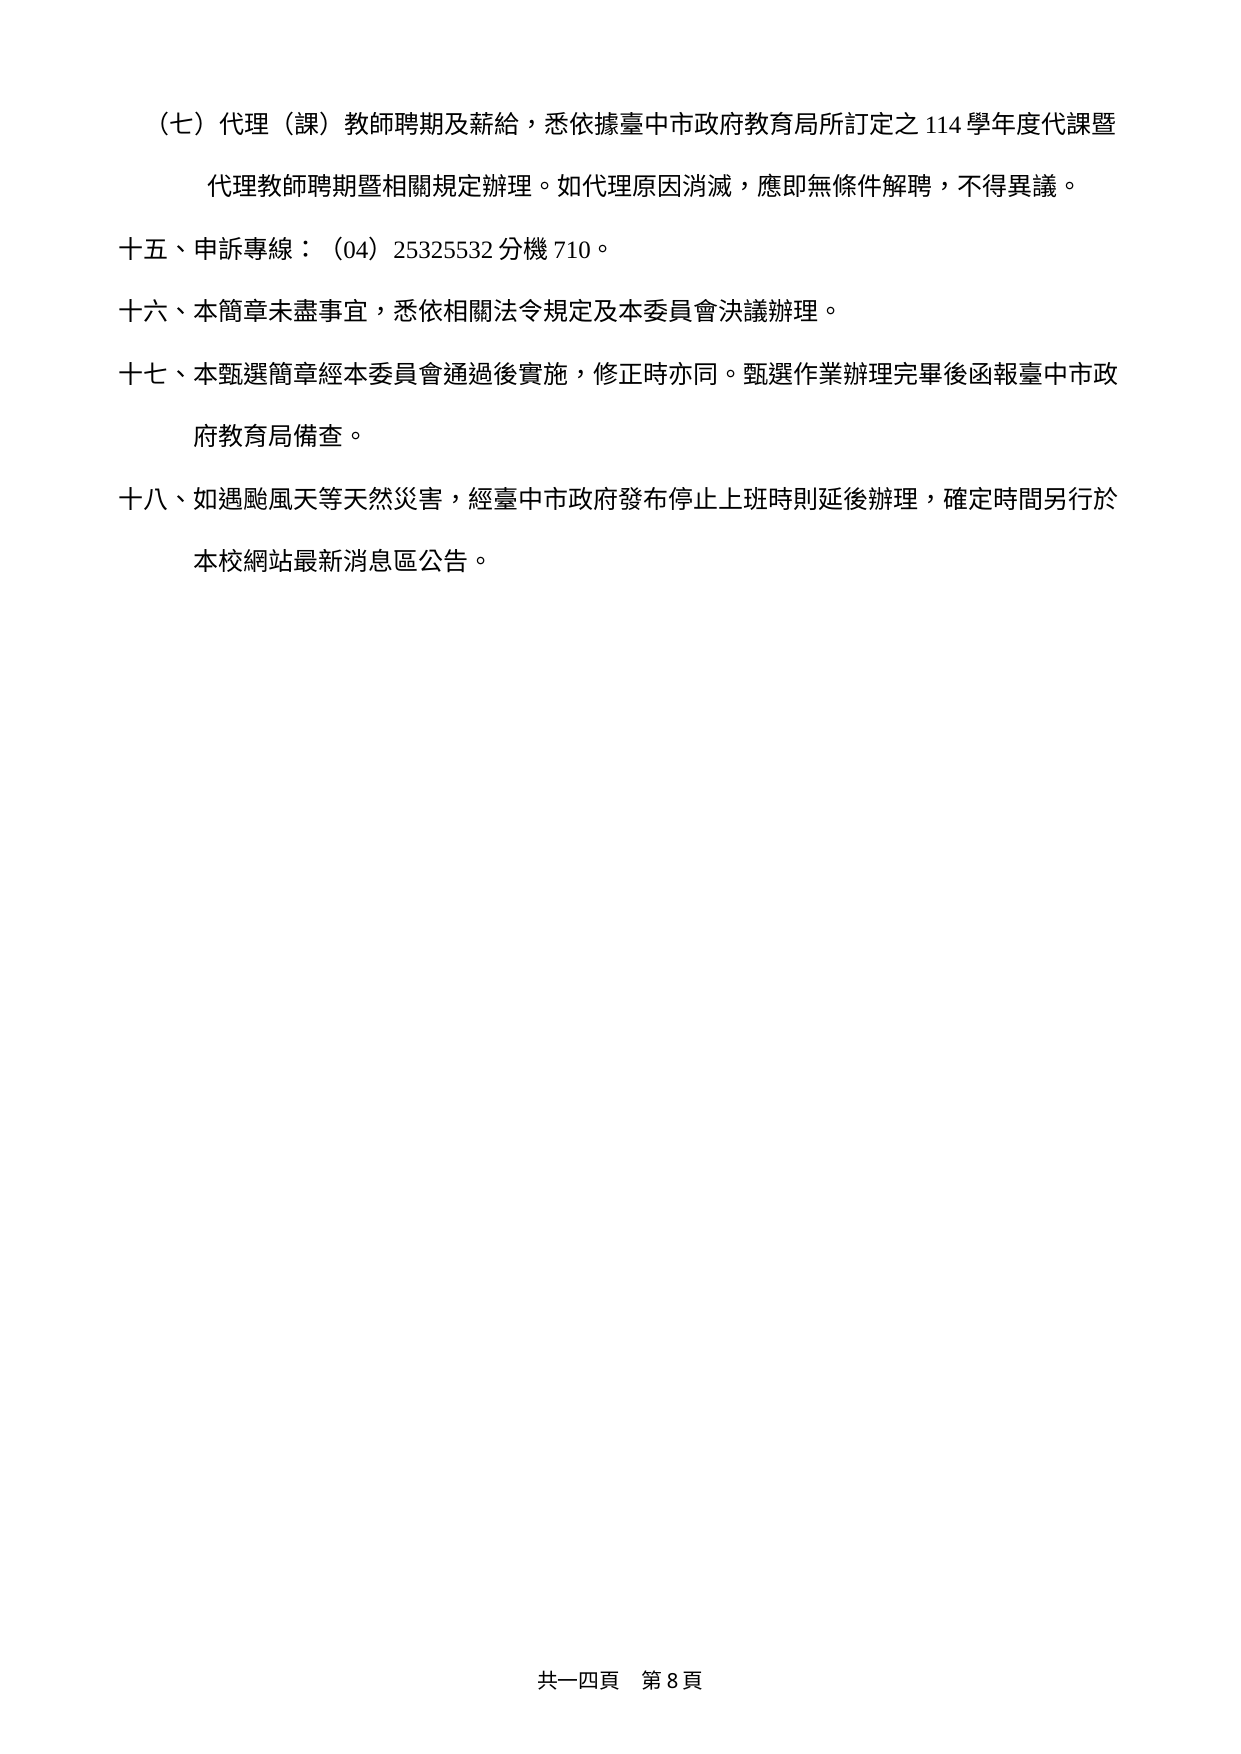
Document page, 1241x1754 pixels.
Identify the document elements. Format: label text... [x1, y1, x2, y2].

text 十七、本甄選簡章經本委員會通過後實施，修正時亦同。甄選作業辦理完畢後函報臺中市政府教育局備查。 [118, 331, 1122, 456]
text 十五、申訴專線：（04）25325532分機710。 [118, 206, 1122, 268]
text 十八、如遇颱風天等天然災害，經臺中市政府發布停止上班時則延後辦理，確定時間另行於本校網站最新消息區公告。 [118, 456, 1122, 581]
text 十六、本簡章未盡事宜，悉依相關法令規定及本委員會決議辦理。 [118, 268, 1122, 331]
text （七）代理（課）教師聘期及薪給，悉依據臺中市政府教育局所訂定之114學年度代課暨代理教師聘期暨相關規定辦理。如代理原因消滅，應即無條件解聘，不得異議。 [144, 81, 1122, 206]
